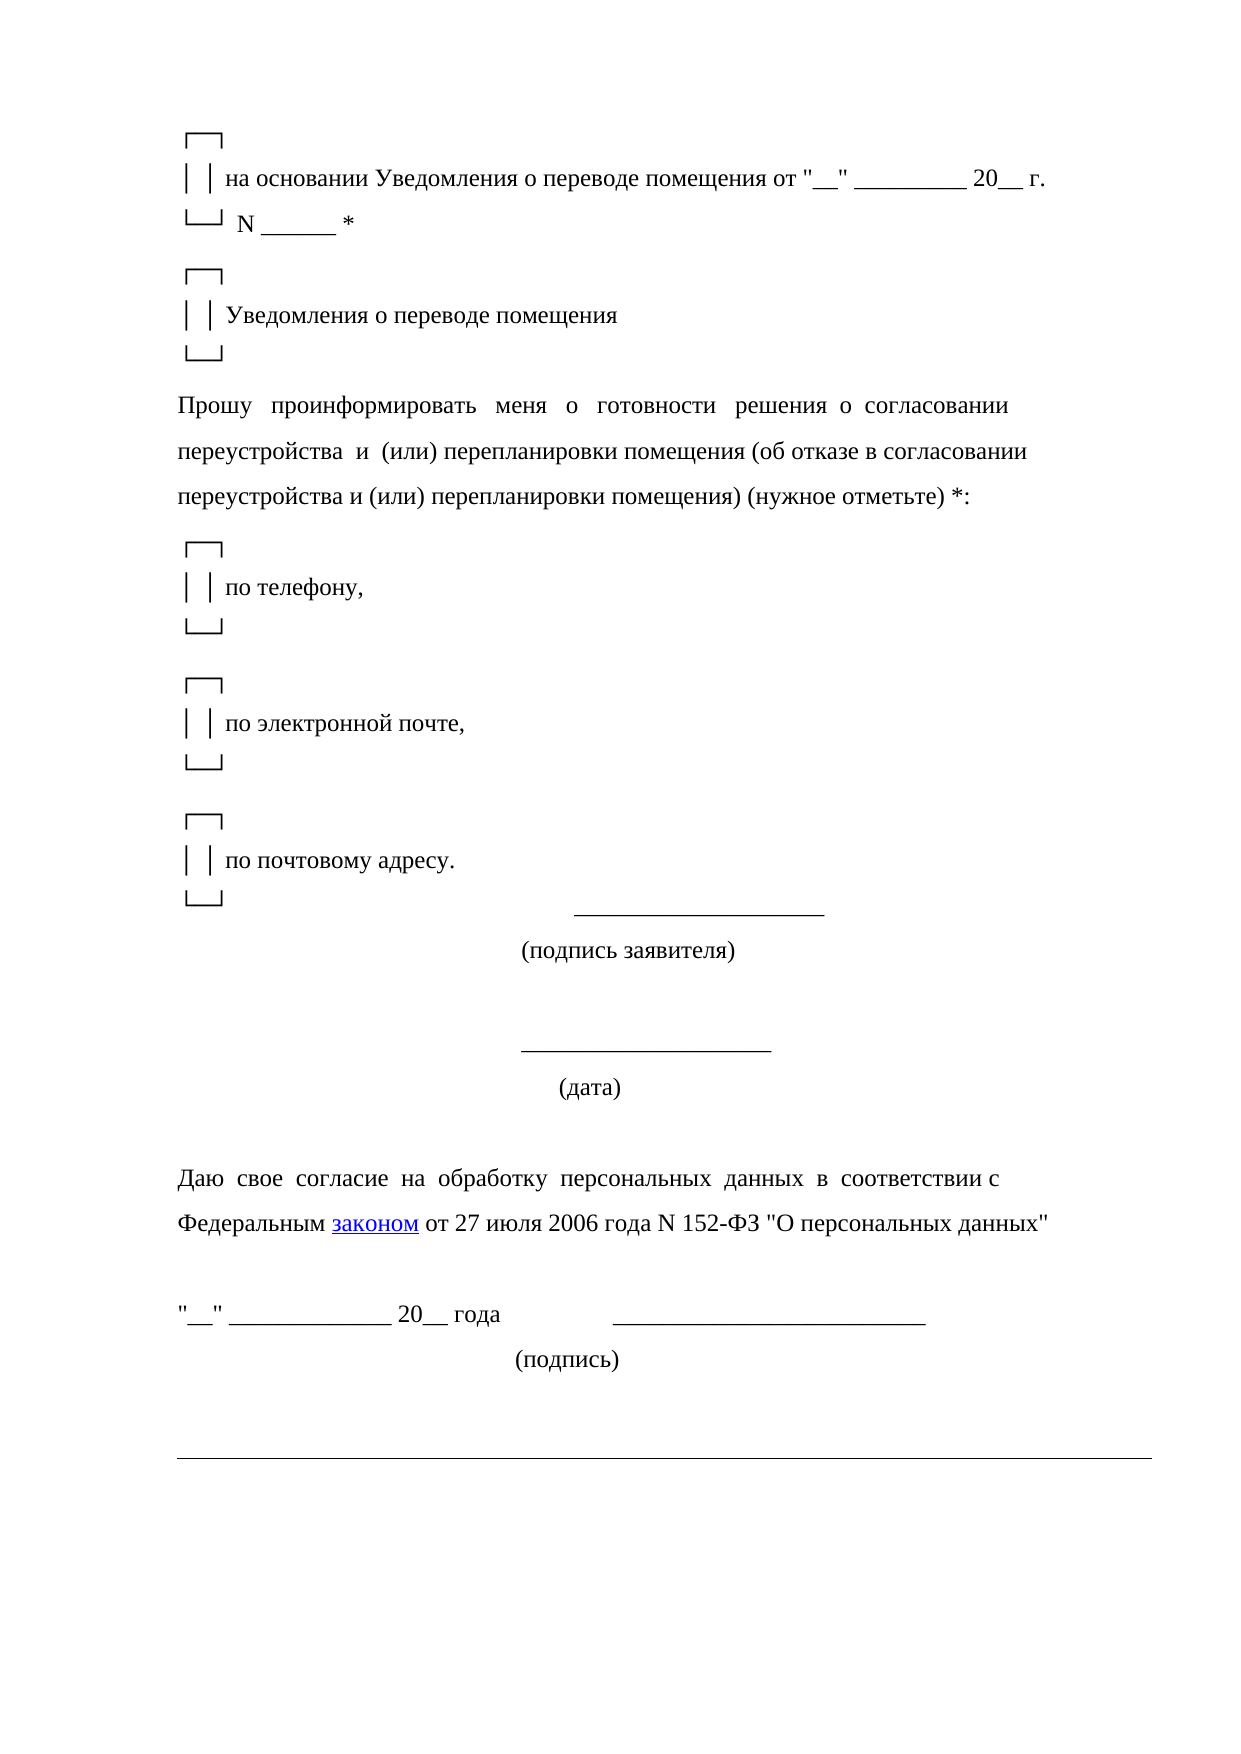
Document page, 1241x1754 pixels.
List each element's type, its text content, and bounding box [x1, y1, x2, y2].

text │ │ по электронной почте, [187, 708, 209, 737]
text (подпись заявителя) [177, 936, 1152, 964]
text Даю свое согласие на обработку персональных данных в соответствии с [177, 1163, 1152, 1191]
text │ │ по телефону, [187, 572, 209, 601]
text ┌─┐ [177, 799, 1152, 828]
text Федеральным законом от 27 июля 2006 года N 152-ФЗ "О персональных данных" [177, 1208, 1152, 1237]
text └─┘ N ______ * [177, 209, 1152, 238]
text └─┘ [177, 754, 1152, 783]
text ____________________ [177, 1026, 1152, 1055]
text │ │ по телефону, [211, 572, 1152, 601]
text │ │ по почтовому адресу. [187, 845, 209, 873]
text └─┘ [177, 618, 1152, 646]
text ┌─┐ [177, 663, 1152, 692]
text ┌─┐ [177, 254, 1152, 283]
text │ │ по почтовому адресу. [211, 845, 1152, 873]
text ┌─┐ [177, 527, 1152, 556]
text переустройства и (или) перепланировки помещения (об отказе в согласовании [177, 436, 1152, 465]
text └─┘ [177, 345, 1152, 374]
text переустройства и (или) перепланировки помещения) (нужное отметьте) *: [177, 481, 1152, 510]
text │ │ по электронной почте, [211, 708, 1152, 737]
text │ │ на основании Уведомления о переводе помещения от "__" _________ 20__ г. [211, 163, 1152, 192]
text (дата) [177, 1072, 1152, 1101]
text (подпись) [177, 1344, 1152, 1373]
text │ │ Уведомления о переводе помещения [211, 300, 1152, 328]
text ┌─┐ [177, 118, 1152, 147]
text Прошу проинформировать меня о готовности решения о согласовании [177, 391, 1152, 419]
text "__" _____________ 20__ года _________________________ [177, 1299, 1152, 1328]
text └─┘ ____________________ [177, 890, 1152, 919]
